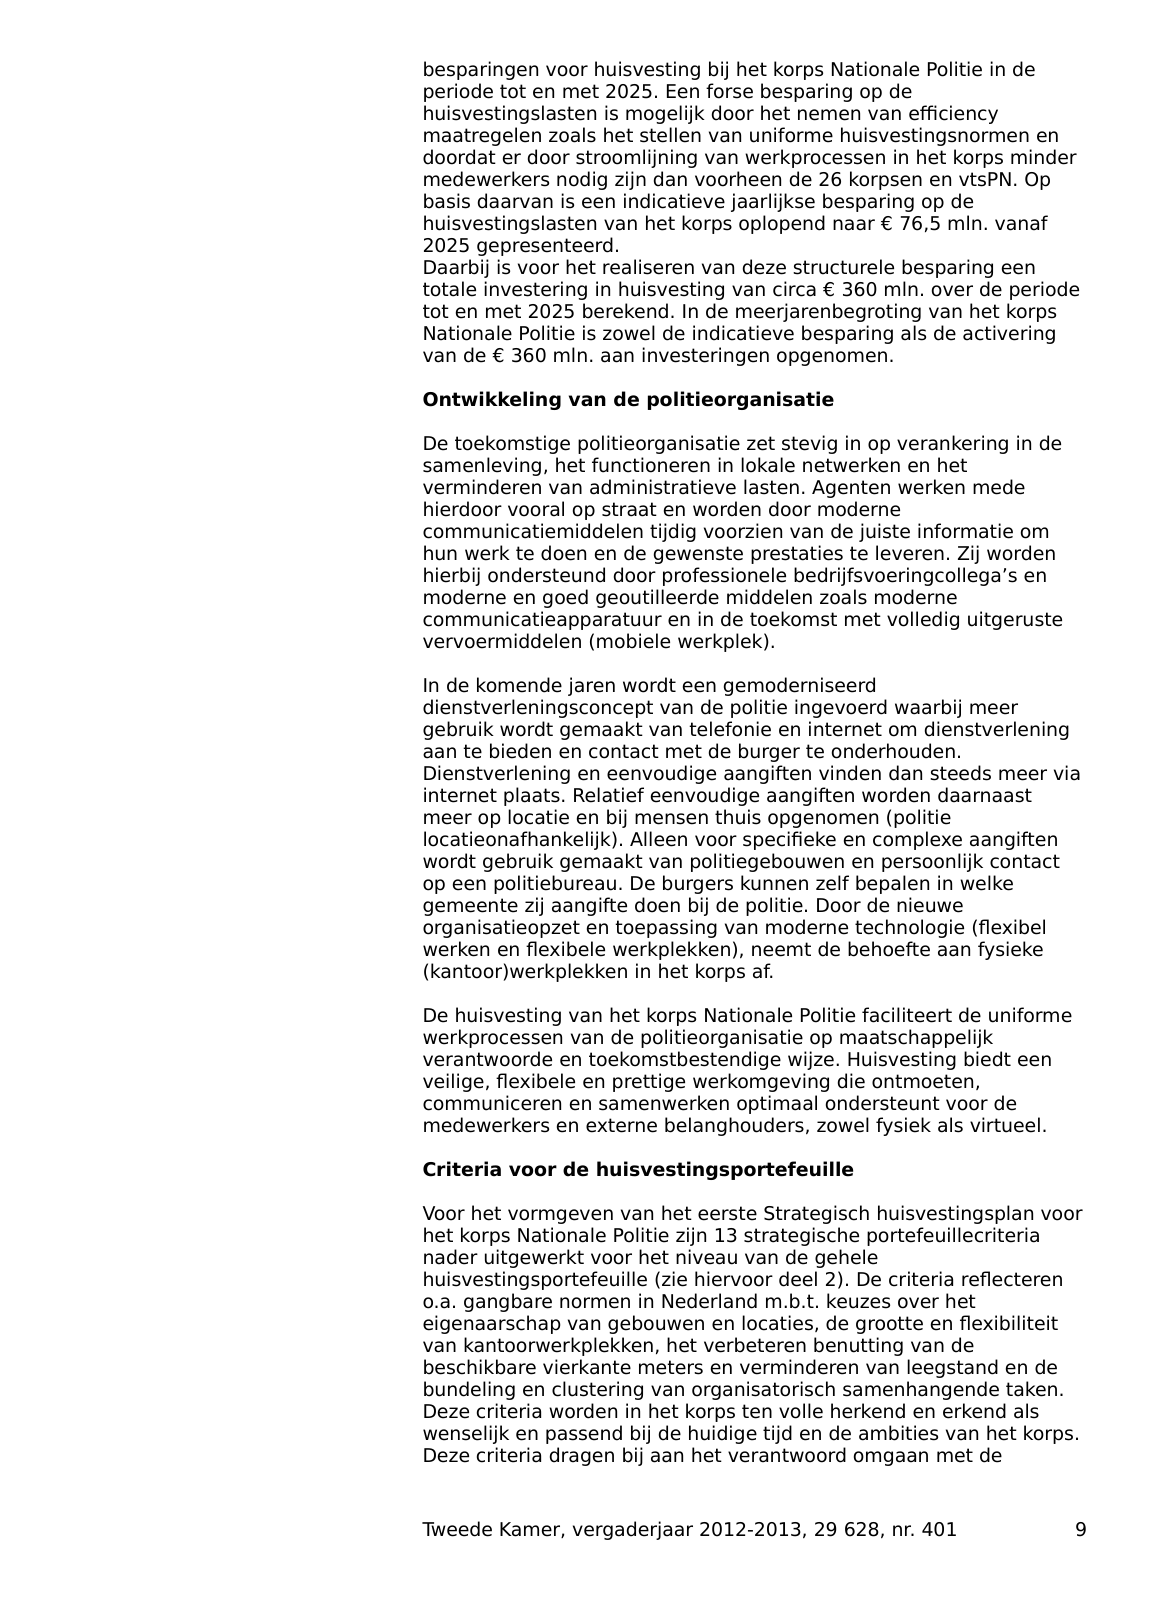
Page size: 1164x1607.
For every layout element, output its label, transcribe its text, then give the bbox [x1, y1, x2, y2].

text De huisvesting van het korps Nationale Politie faciliteert de uniforme werkprocessen van de politieorganisatie op maatschappelijk verantwoorde en toekomstbestendige wijze. Huisvesting biedt een veilige, flexibele en prettige werkomgeving die ontmoeten, communiceren en samenwerken optimaal ondersteunt voor de medewerkers en externe belanghouders, zowel fysiek als virtueel. [422, 1005, 1087, 1137]
text De toekomstige politieorganisatie zet stevig in op verankering in de samenleving, het functioneren in lokale netwerken en het verminderen van administratieve lasten. Agenten werken mede hierdoor vooral op straat en worden door moderne communicatiemiddelen tijdig voorzien van de juiste informatie om hun werk te doen en de gewenste prestaties te leveren. Zij worden hierbij ondersteund door professionele bedrijfsvoeringcollega’s en moderne en goed geoutilleerde middelen zoals moderne communicatieapparatuur en in de toekomst met volledig uitgeruste vervoermiddelen (mobiele werkplek). [422, 433, 1087, 653]
text Daarbij is voor het realiseren van deze structurele besparing een totale investering in huisvesting van circa € 360 mln. over de periode tot en met 2025 berekend. In de meerjarenbegroting van het korps Nationale Politie is zowel de indicatieve besparing als de activering van de € 360 mln. aan investeringen opgenomen. [422, 257, 1087, 367]
text In de komende jaren wordt een gemoderniseerd dienstverleningsconcept van de politie ingevoerd waarbij meer gebruik wordt gemaakt van telefonie en internet om dienstverlening aan te bieden en contact met de burger te onderhouden. Dienstverlening en eenvoudige aangiften vinden dan steeds meer via internet plaats. Relatief eenvoudige aangiften worden daarnaast meer op locatie en bij mensen thuis opgenomen (politie locatieonafhankelijk). Alleen voor specifieke en complexe aangiften wordt gebruik gemaakt van politiegebouwen en persoonlijk contact op een politiebureau. De burgers kunnen zelf bepalen in welke gemeente zij aangifte doen bij de politie. Door de nieuwe organisatieopzet en toepassing van moderne technologie (flexibel werken en flexibele werkplekken), neemt de behoefte aan fysieke (kantoor)werkplekken in het korps af. [422, 675, 1087, 983]
subtitle Ontwikkeling van de politieorganisatie [422, 389, 1087, 411]
text Voor het vormgeven van het eerste Strategisch huisvestingsplan voor het korps Nationale Politie zijn 13 strategische portefeuillecriteria nader uitgewerkt voor het niveau van de gehele huisvestingsportefeuille (zie hiervoor deel 2). De criteria reflecteren o.a. gangbare normen in Nederland m.b.t. keuzes over het eigenaarschap van gebouwen en locaties, de grootte en flexibiliteit van kantoorwerkplekken, het verbeteren benutting van de beschikbare vierkante meters en verminderen van leegstand en de bundeling en clustering van organisatorisch samenhangende taken. Deze criteria worden in het korps ten volle herkend en erkend als wenselijk en passend bij de huidige tijd en de ambities van het korps. Deze criteria dragen bij aan het verantwoord omgaan met de [422, 1203, 1087, 1467]
subtitle Criteria voor de huisvestingsportefeuille [422, 1159, 1087, 1181]
text besparingen voor huisvesting bij het korps Nationale Politie in de periode tot en met 2025. Een forse besparing op de huisvestingslasten is mogelijk door het nemen van efficiency maatregelen zoals het stellen van uniforme huisvestingsnormen en doordat er door stroomlijning van werkprocessen in het korps minder medewerkers nodig zijn dan voorheen de 26 korpsen en vtsPN. Op basis daarvan is een indicatieve jaarlijkse besparing op de huisvestingslasten van het korps oplopend naar € 76,5 mln. vanaf 2025 gepresenteerd. [422, 59, 1087, 257]
